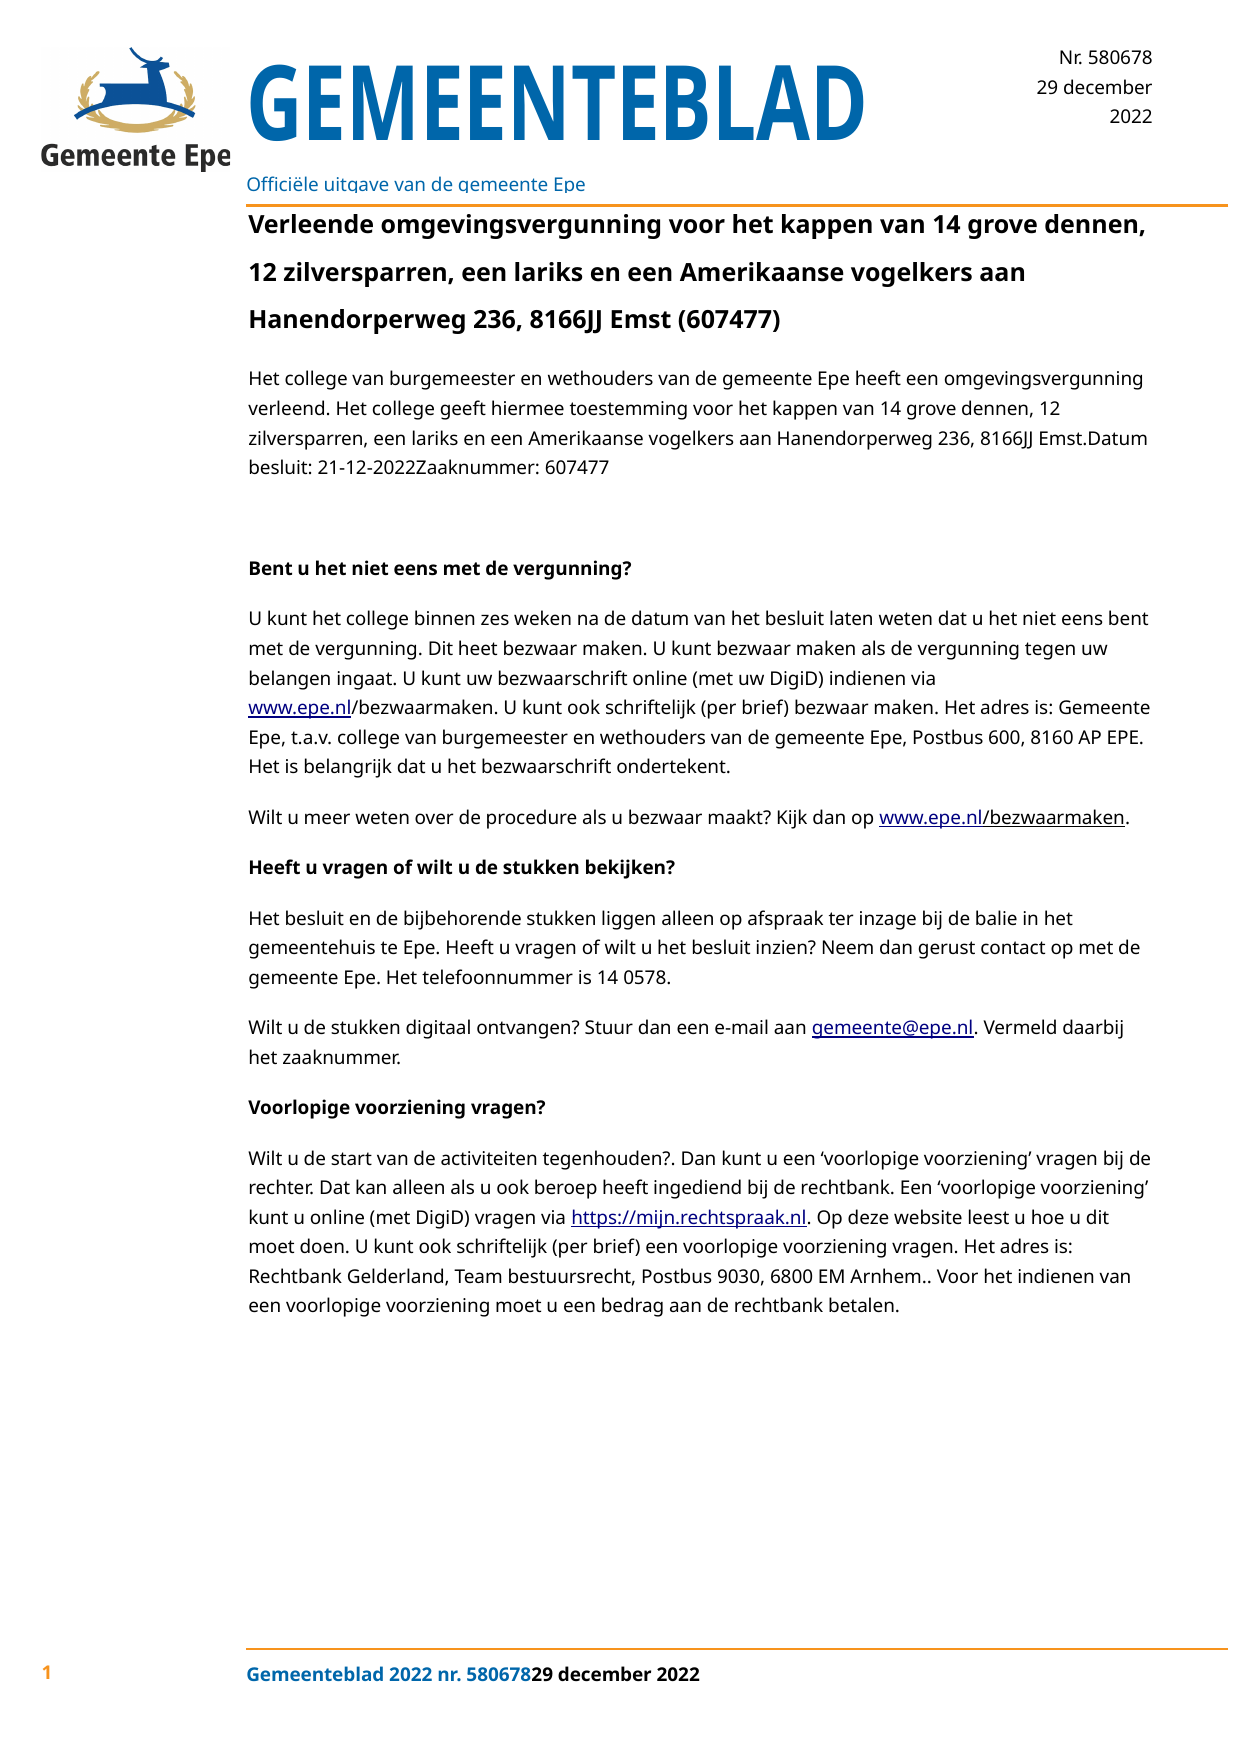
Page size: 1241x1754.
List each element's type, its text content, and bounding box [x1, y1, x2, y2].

text Wilt u de stukken digitaal ontvangen? Stuur dan een e-mail aan gemeente@epe.nl. Vermeld daarbij het zaaknummer. [248, 1014, 1152, 1069]
text Wilt u meer weten over de procedure als u bezwaar maakt? Kijk dan op www.epe.nl/bezwaarmaken. [248, 804, 1152, 829]
text Verleende omgevingsvergunning voor het kappen van 14 grove dennen, 12 zilversparren, een lariks en een Amerikaanse vogelkers aan Hanendorperweg 236, 8166JJ Emst (607477) [248, 207, 1152, 336]
text Bent u het niet eens met de vergunning? [248, 555, 1152, 581]
text U kunt het college binnen zes weken na de datum van het besluit laten weten dat u het niet eens bent met de vergunning. Dit heet bezwaar maken. U kunt bezwaar maken als de vergunning tegen uw belangen ingaat. U kunt uw bezwaarschrift online (met uw DigiD) indienen via www.epe.nl/bezwaarmaken. U kunt ook schriftelijk (per brief) bezwaar maken. Het adres is: Gemeente Epe, t.a.v. college van burgemeester en wethouders van de gemeente Epe, Postbus 600, 8160 AP EPE. Het is belangrijk dat u het bezwaarschrift ondertekent. [248, 606, 1152, 779]
text Het besluit en de bijbehorende stukken liggen alleen op afspraak ter inzage bij de balie in het gemeentehuis te Epe. Heeft u vragen of wilt u het besluit inzien? Neem dan gerust contact op met de gemeente Epe. Het telefoonnummer is 14 0578. [248, 905, 1152, 989]
text Voorlopige voorziening vragen? [248, 1094, 1152, 1120]
text Het college van burgemeester en wethouders van de gemeente Epe heeft een omgevingsvergunning verleend. Het college geeft hiermee toestemming voor het kappen van 14 grove dennen, 12 zilversparren, een lariks en een Amerikaanse vogelkers aan Hanendorperweg 236, 8166JJ Emst.Datum besluit: 21-12-2022Zaaknummer: 607477 [248, 366, 1152, 480]
picture [41, 47, 231, 172]
text Heeft u vragen of wilt u de stukken bekijken? [248, 854, 1152, 880]
text Wilt u de start van de activiteiten tegenhouden?. Dan kunt u een ‘voorlopige voorziening’ vragen bij de rechter. Dat kan alleen als u ook beroep heeft ingediend bij de rechtbank. Een ‘voorlopige voorziening’ kunt u online (met DigiD) vragen via https://mijn.rechtspraak.nl. Op deze website leest u hoe u dit moet doen. U kunt ook schriftelijk (per brief) een voorlopige voorziening vragen. Het adres is: Rechtbank Gelderland, Team bestuursrecht, Postbus 9030, 6800 EM Arnhem.. Voor het indienen van een voorlopige voorziening moet u een bedrag aan de rechtbank betalen. [248, 1145, 1152, 1318]
